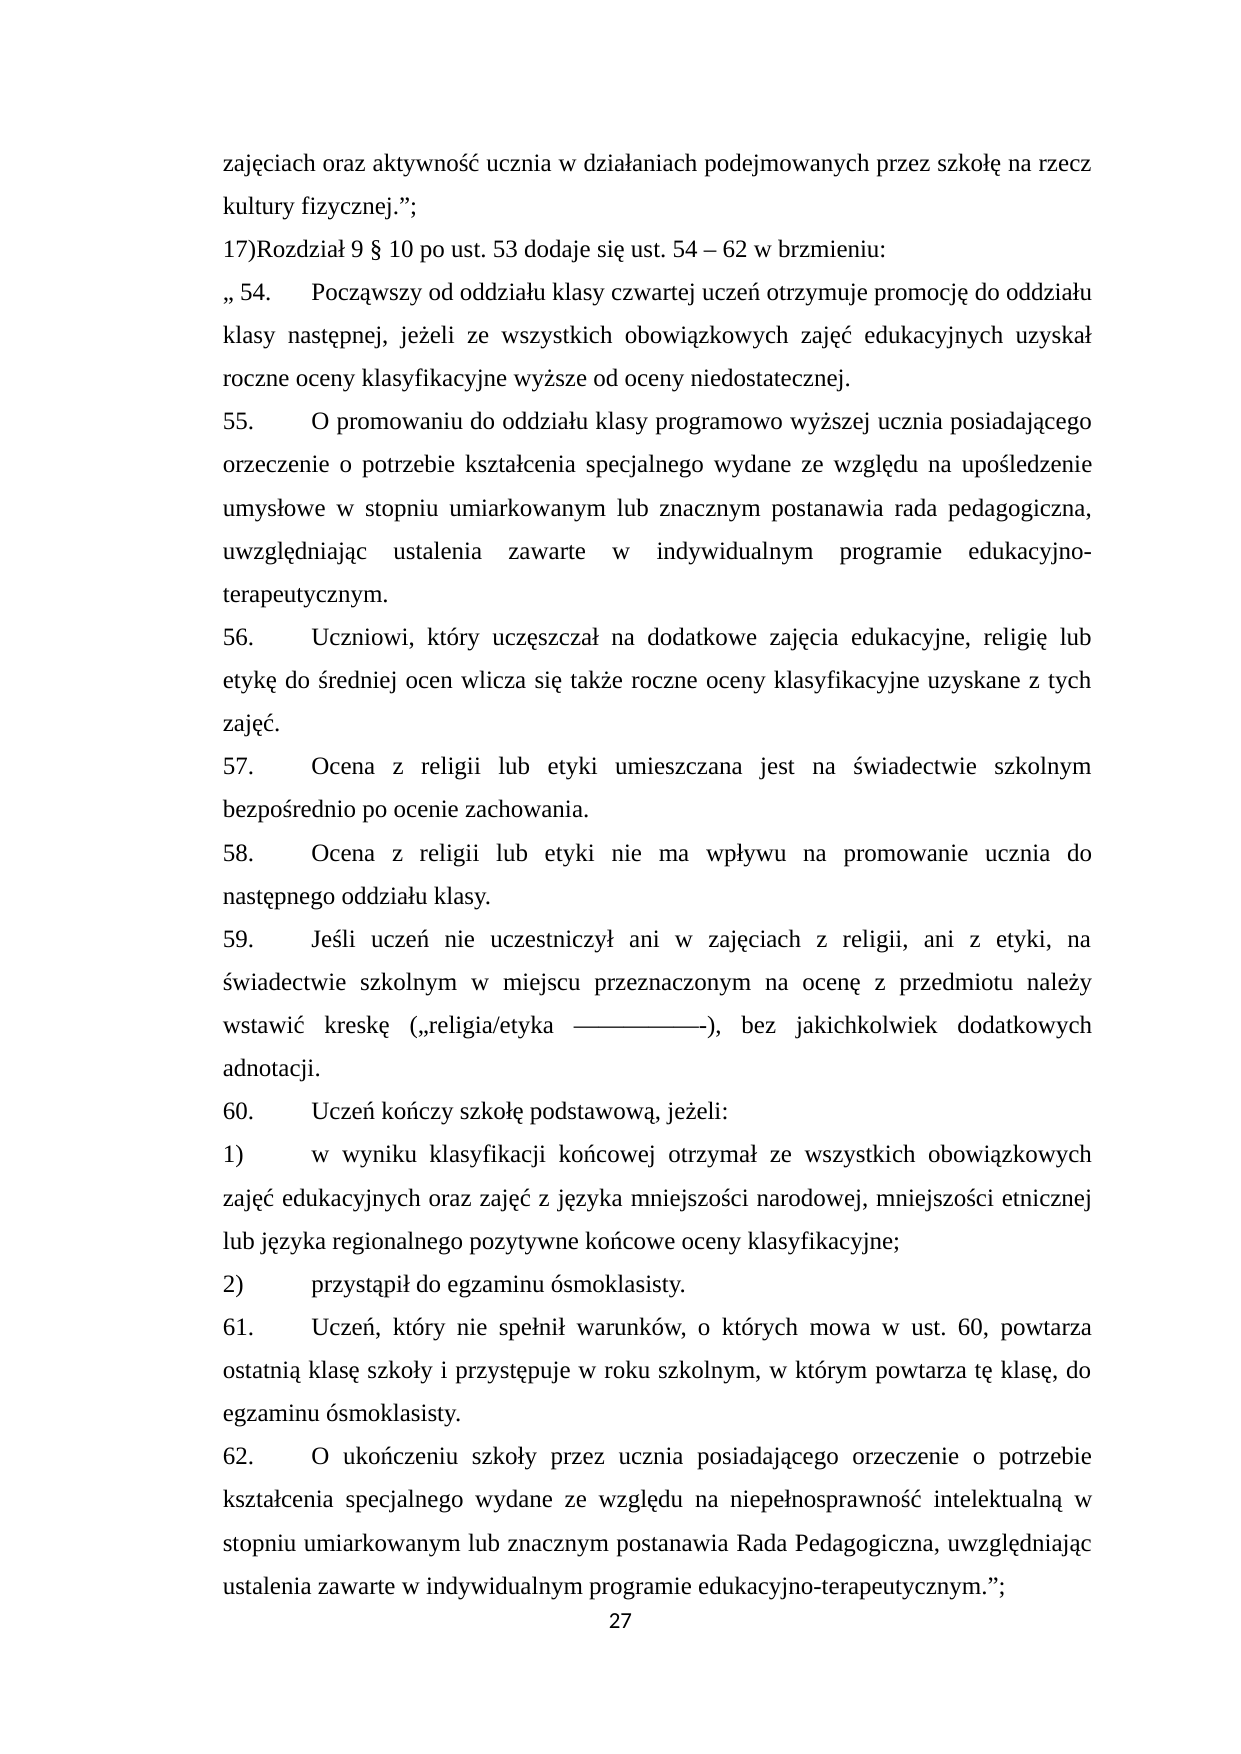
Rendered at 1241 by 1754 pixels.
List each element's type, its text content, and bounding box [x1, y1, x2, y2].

list 61. Uczeń, który nie spełnił warunków, o których mowa w ust. 60, powtarza ostatnią klasę szkoły i przystępuje w roku szkolnym, w którym powtarza tę klasę, do egzaminu ósmoklasisty. [223, 1312, 1093, 1427]
list Rozdział 9 § 10 po ust. 53 dodaje się ust. 54 – 62 w brzmieniu: [223, 234, 1093, 263]
list 55. O promowaniu do oddziału klasy programowo wyższej ucznia posiadającego orzeczenie o potrzebie kształcenia specjalnego wydane ze względu na upośledzenie umysłowe w stopniu umiarkowanym lub znacznym postanawia rada pedagogiczna, uwzględniając ustalenia zawarte w indywidualnym programie edukacyjno- terapeutycznym. [223, 406, 1093, 608]
list 60. Uczeń kończy szkołę podstawową, jeżeli: [223, 1096, 1093, 1125]
list 58. Ocena z religii lub etyki nie ma wpływu na promowanie ucznia do następnego oddziału klasy. [223, 838, 1093, 909]
list 59. Jeśli uczeń nie uczestniczył ani w zajęciach z religii, ani z etyki, na świadectwie szkolnym w miejscu przeznaczonym na ocenę z przedmiotu należy wstawić kreskę („religia/etyka —————-), bez jakichkolwiek dodatkowych adnotacji. [223, 924, 1093, 1082]
list 62. O ukończeniu szkoły przez ucznia posiadającego orzeczenie o potrzebie kształcenia specjalnego wydane ze względu na niepełnosprawność intelektualną w stopniu umiarkowanym lub znacznym postanawia Rada Pedagogiczna, uwzględniając ustalenia zawarte w indywidualnym programie edukacyjno-terapeutycznym.”; [223, 1441, 1093, 1599]
list 56. Uczniowi, który uczęszczał na dodatkowe zajęcia edukacyjne, religię lub etykę do średniej ocen wlicza się także roczne oceny klasyfikacyjne uzyskane z tych zajęć. [223, 622, 1093, 737]
list „ 54. Począwszy od oddziału klasy czwartej uczeń otrzymuje promocję do oddziału klasy następnej, jeżeli ze wszystkich obowiązkowych zajęć edukacyjnych uzyskał roczne oceny klasyfikacyjne wyższe od oceny niedostatecznej. [223, 277, 1093, 392]
list 1) w wyniku klasyfikacji końcowej otrzymał ze wszystkich obowiązkowych zajęć edukacyjnych oraz zajęć z języka mniejszości narodowej, mniejszości etnicznej lub języka regionalnego pozytywne końcowe oceny klasyfikacyjne; [223, 1139, 1093, 1254]
list 2) przystąpił do egzaminu ósmoklasisty. [223, 1269, 1093, 1298]
list zajęciach oraz aktywność ucznia w działaniach podejmowanych przez szkołę na rzecz kultury fizycznej.”; [223, 148, 1093, 219]
list 57. Ocena z religii lub etyki umieszczana jest na świadectwie szkolnym bezpośrednio po ocenie zachowania. [223, 751, 1093, 823]
